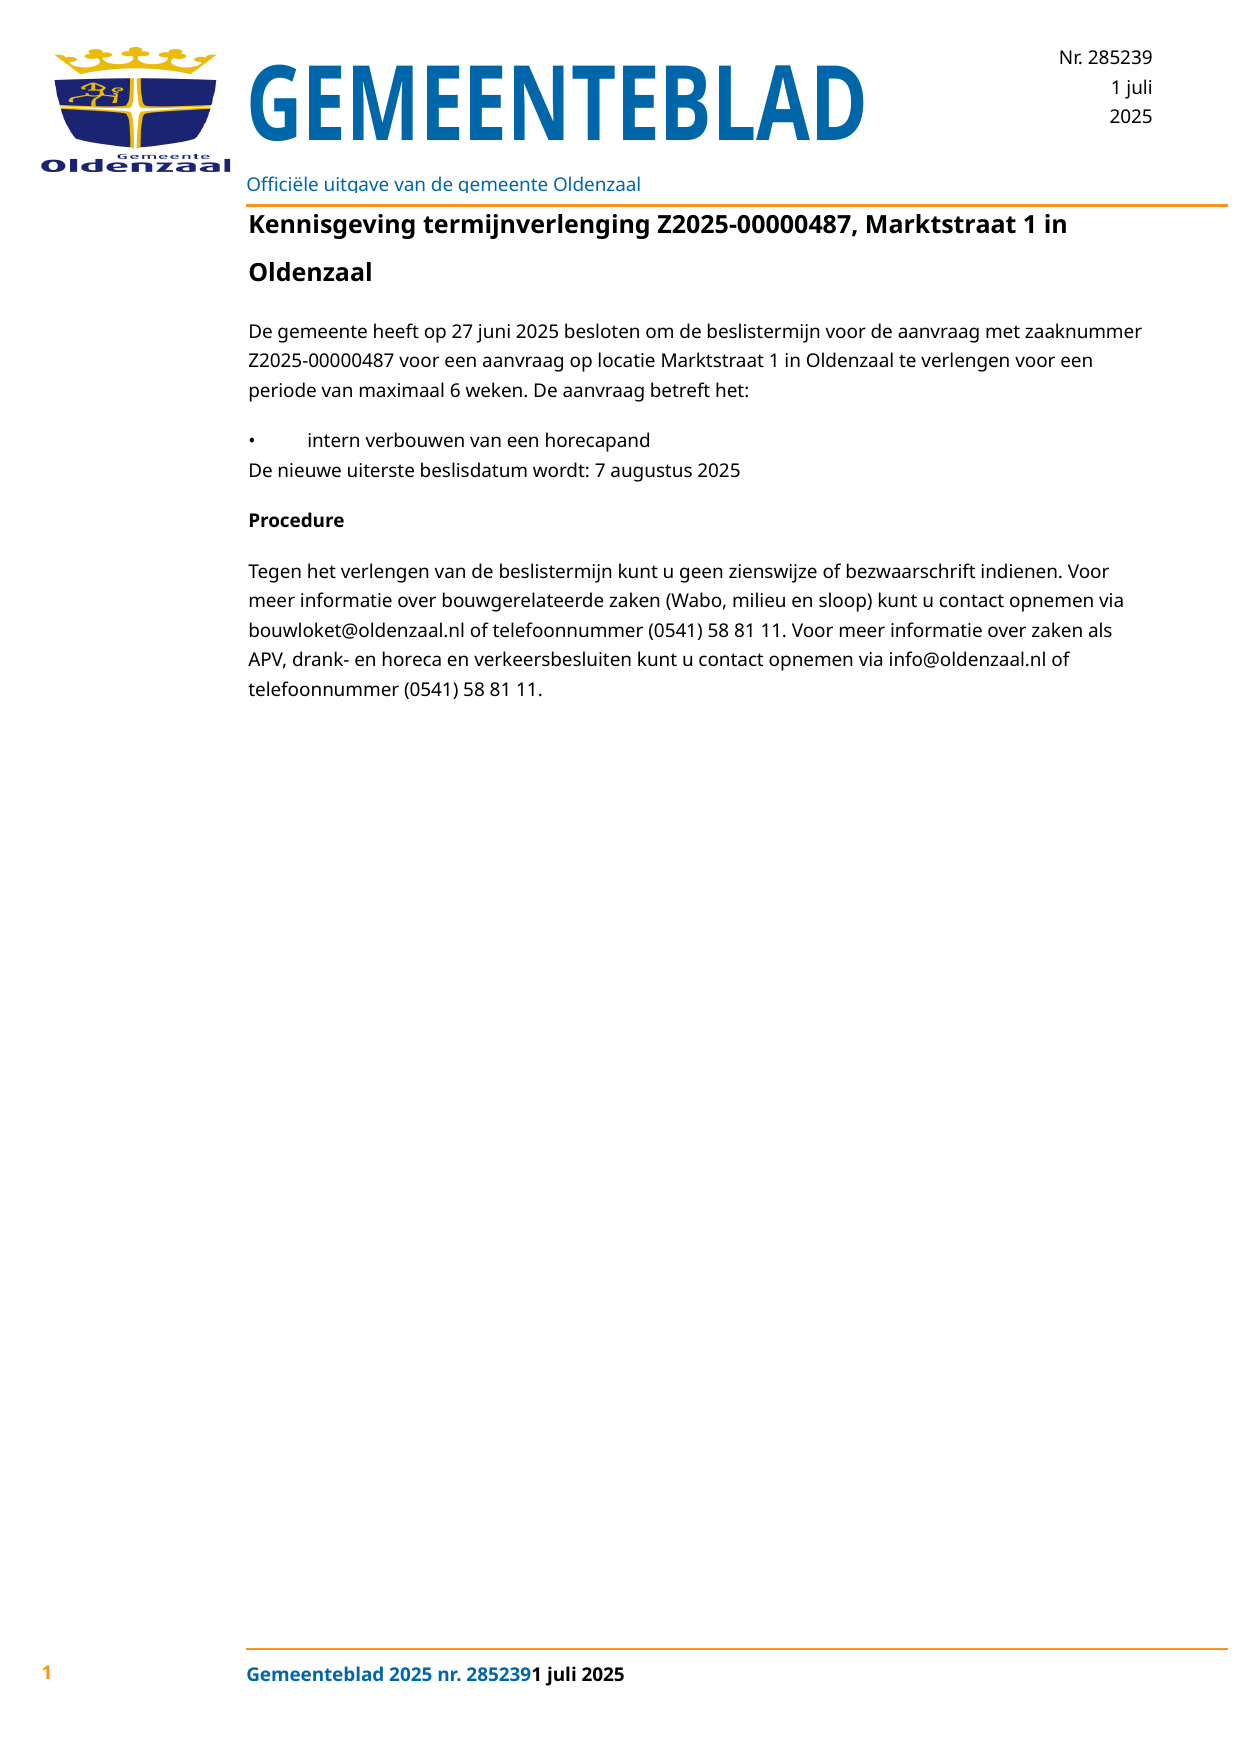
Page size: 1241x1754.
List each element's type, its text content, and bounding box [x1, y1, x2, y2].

text Procedure [248, 507, 1152, 533]
picture [41, 47, 231, 172]
text Tegen het verlengen van de beslistermijn kunt u geen zienswijze of bezwaarschrift indienen. Voor meer informatie over bouwgerelateerde zaken (Wabo, milieu en sloop) kunt u contact opnemen via bouwloket@oldenzaal.nl of telefoonnummer (0541) 58 81 11. Voor meer informatie over zaken als APV, drank- en horeca en verkeersbesluiten kunt u contact opnemen via info@oldenzaal.nl of telefoonnummer (0541) 58 81 11. [248, 558, 1152, 702]
list intern verbouwen van een horecapand [248, 427, 1152, 453]
text De gemeente heeft op 27 juni 2025 besloten om de beslistermijn voor de aanvraag met zaaknummer Z2025-00000487 voor een aanvraag op locatie Marktstraat 1 in Oldenzaal te verlengen voor een periode van maximaal 6 weken. De aanvraag betreft het: [248, 318, 1152, 403]
text De nieuwe uiterste beslisdatum wordt: 7 augustus 2025 [248, 457, 1152, 483]
text Kennisgeving termijnverlenging Z2025-00000487, Marktstraat 1 in Oldenzaal [248, 207, 1152, 288]
